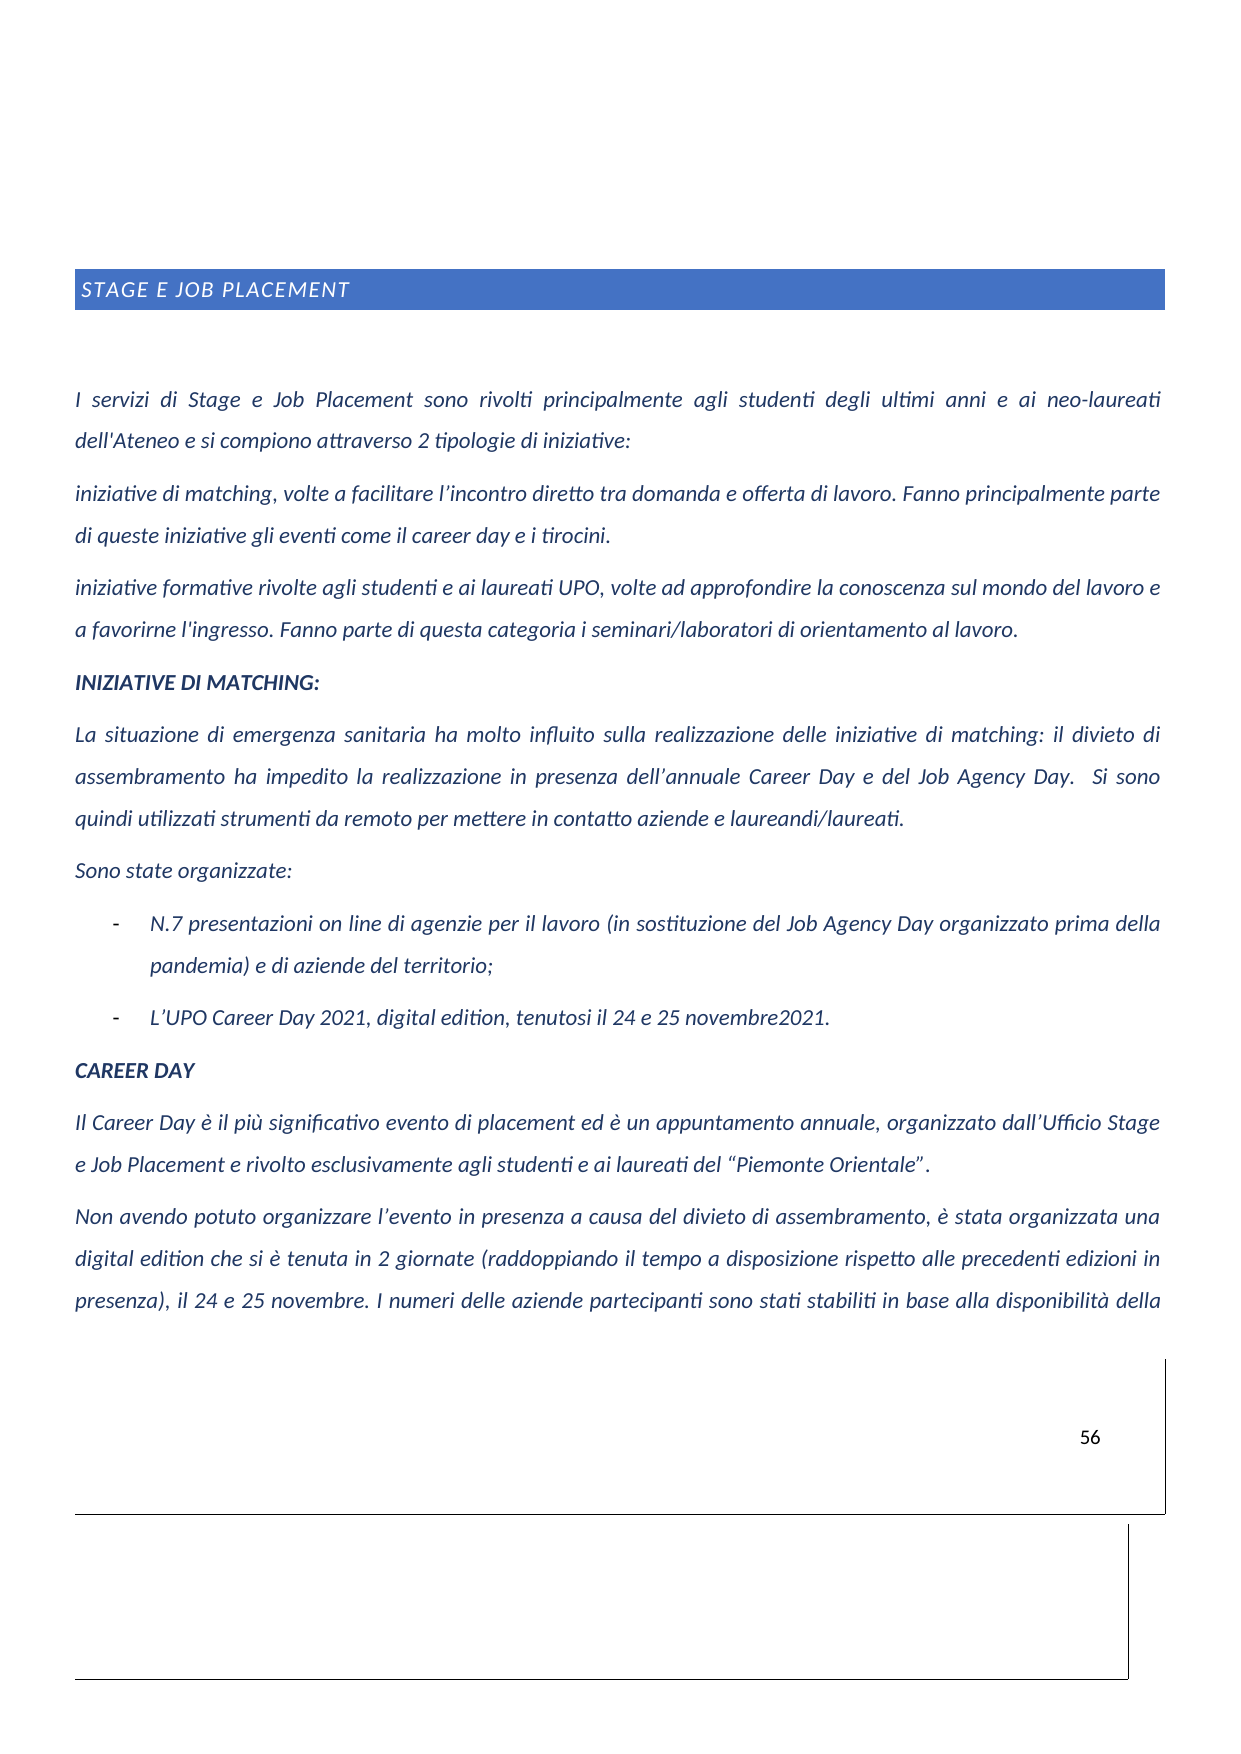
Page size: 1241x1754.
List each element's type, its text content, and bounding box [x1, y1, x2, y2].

text Il Career Day è il più significativo evento di placement ed è un appuntamento annuale, organizzato dall’Ufficio Stage e Job Placement e rivolto esclusivamente agli studenti e ai laureati del “Piemonte Orientale”. [75, 1108, 1165, 1178]
text I servizi di Stage e Job Placement sono rivolti principalmente agli studenti degli ultimi anni e ai neo-laureati dell'Ateneo e si compiono attraverso 2 tipologie di iniziative: [75, 385, 1165, 455]
text Non avendo potuto organizzare l’evento in presenza a causa del divieto di assembramento, è stata organizzata una digital edition che si è tenuta in 2 giornate (raddoppiando il tempo a disposizione rispetto alle precedenti edizioni in presenza), il 24 e 25 novembre. I numeri delle aziende partecipanti sono stati stabiliti in base alla disponibilità della [75, 1202, 1165, 1314]
text La situazione di emergenza sanitaria ha molto influito sulla realizzazione delle iniziative di matching: il divieto di assembramento ha impedito la realizzazione in presenza dell’annuale Career Day e del Job Agency Day. Si sono quindi utilizzati strumenti da remoto per mettere in contatto aziende e laureandi/laureati. [75, 720, 1165, 832]
text Sono state organizzate: [75, 857, 1165, 884]
text iniziative formative rivolte agli studenti e ai laureati UPO, volte ad approfondire la conoscenza sul mondo del lavoro e a favorirne l'ingresso. Fanno parte di questa categoria i seminari/laboratori di orientamento al lavoro. [75, 573, 1165, 643]
subtitle Stage e job placement [81, 275, 1159, 303]
text CAREER DAY [75, 1056, 1165, 1084]
list L’UPO Career Day 2021, digital edition, tenutosi il 24 e 25 novembre2021. [112, 1003, 1165, 1031]
list N.7 presentazioni on line di agenzie per il lavoro (in sostituzione del Job Agency Day organizzato prima della pandemia) e di aziende del territorio; [112, 909, 1165, 979]
text INIZIATIVE DI MATCHING: [75, 668, 1165, 696]
text iniziative di matching, volte a facilitare l’incontro diretto tra domanda e offerta di lavoro. Fanno principalmente parte di queste iniziative gli eventi come il career day e i tirocini. [75, 479, 1165, 549]
